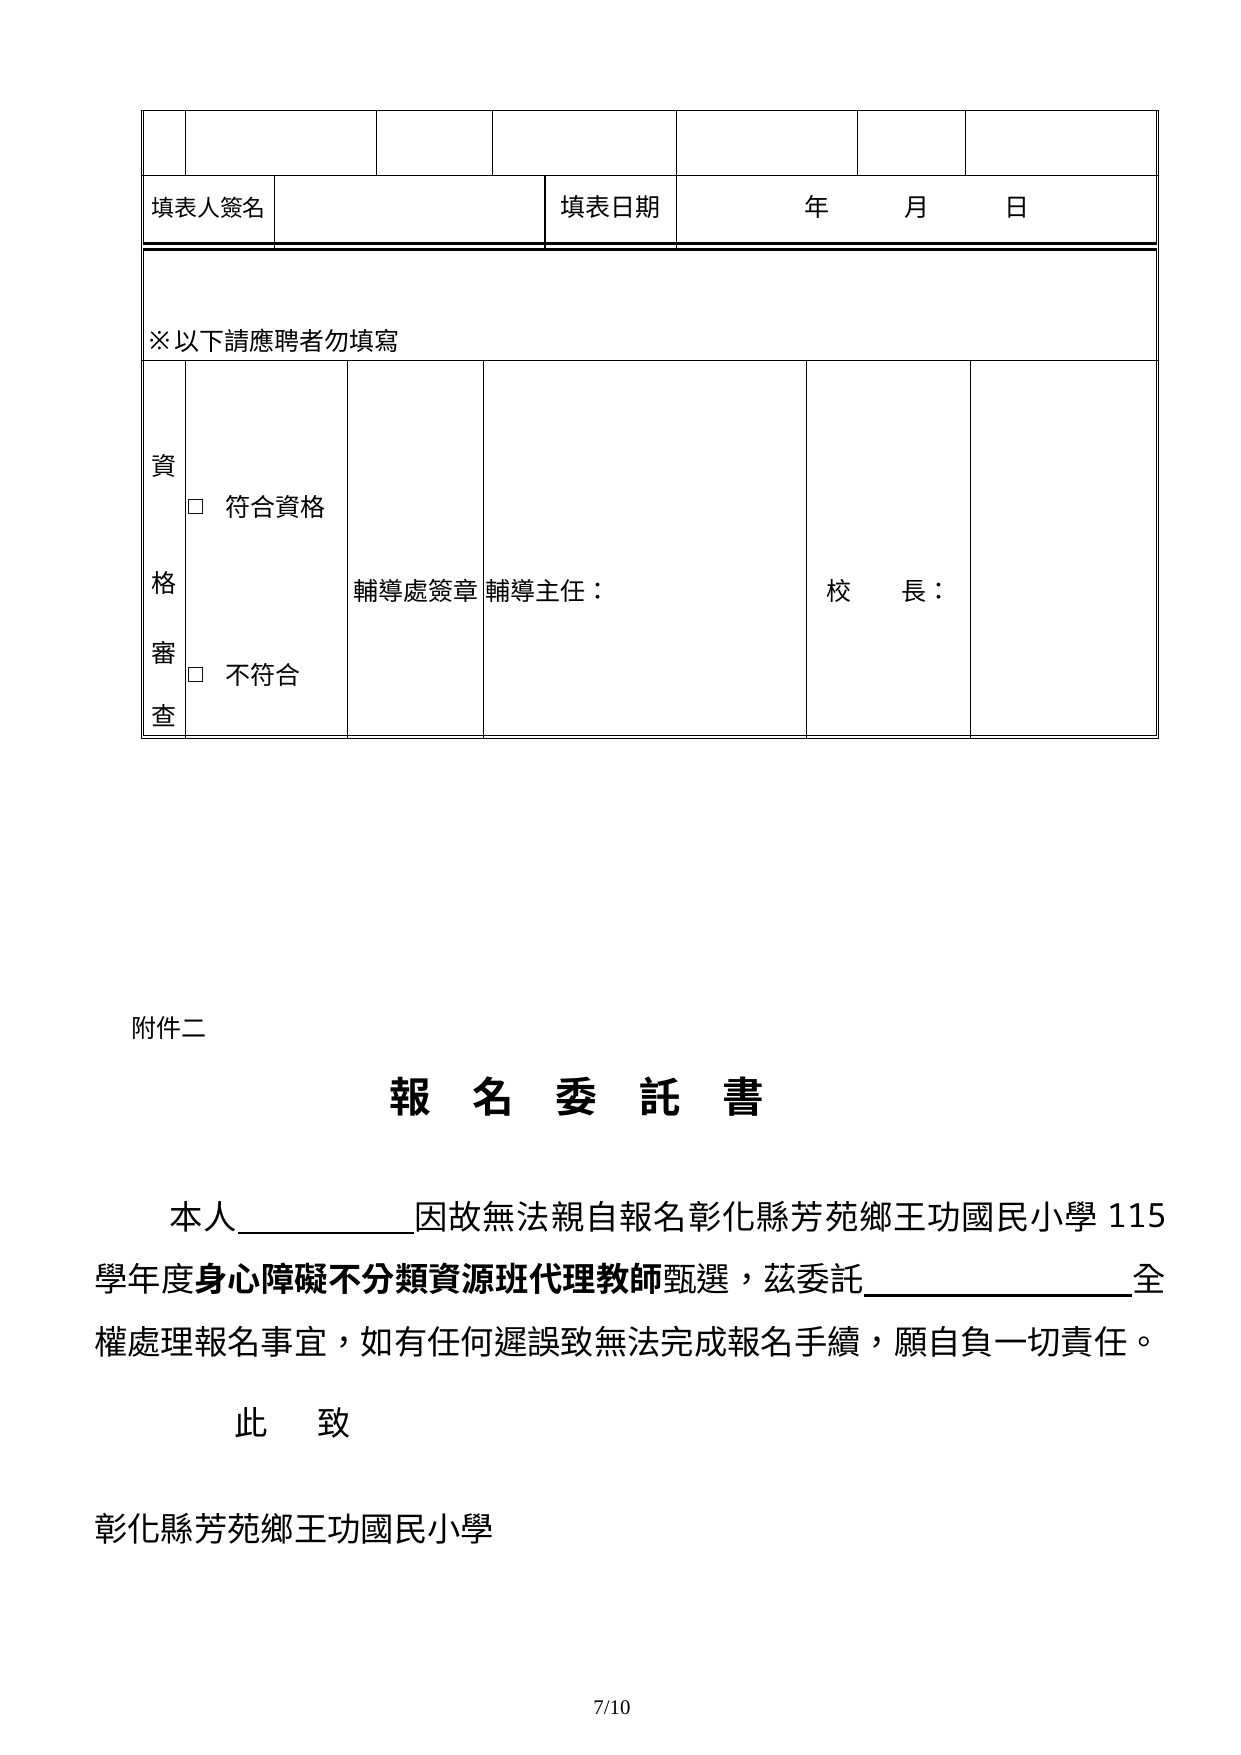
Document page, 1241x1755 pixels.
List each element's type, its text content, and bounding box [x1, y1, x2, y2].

table_cell [966, 111, 1156, 174]
table_cell 輔導主任： [484, 361, 806, 735]
table_cell 符合資格 不符合 [186, 361, 347, 735]
table_cell [677, 242, 1158, 360]
table_cell 年 月 日 [677, 176, 1156, 242]
table_cell ※以下請應聘者勿填寫 [144, 251, 1156, 360]
table_cell [186, 111, 376, 174]
table_cell [377, 111, 492, 174]
table_cell 資 格 審 查 [144, 361, 185, 735]
table_cell [493, 111, 676, 174]
table_cell [971, 361, 1156, 735]
text 報 名 委 託 書 [389, 1085, 1167, 1119]
table_cell 填表日期 [546, 176, 676, 242]
table_cell [144, 111, 185, 174]
text 本人 因故無法親自報名彰化縣芳苑鄉王功國民小學115學年度身心障礙不分類資源班代理教師甄選，茲委託 全權處理報名事宜，如有任何遲誤致無法完成報名手續，願自負一切責任。 [94, 1173, 1167, 1360]
table_cell [142, 243, 274, 248]
table_cell 校 長： [807, 361, 970, 735]
text 彰化縣芳苑鄉王功國民小學 [94, 1485, 1167, 1548]
table_cell [677, 111, 857, 174]
table_cell [858, 111, 965, 174]
text 附件二 [131, 985, 1167, 1048]
table_cell 填表人簽名 [144, 176, 274, 242]
text 此 致 [94, 1409, 1167, 1442]
table_cell 輔導處簽章 [348, 361, 483, 735]
table_cell [275, 176, 544, 242]
